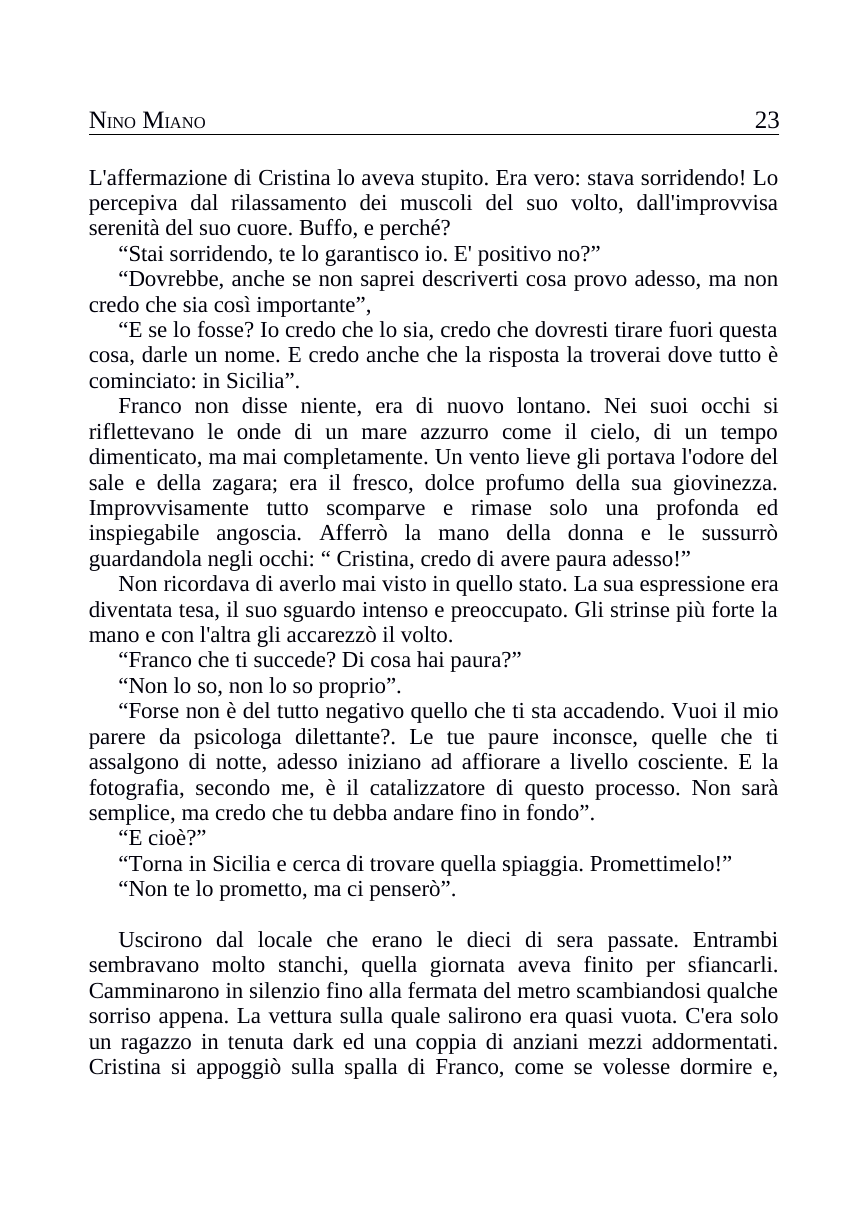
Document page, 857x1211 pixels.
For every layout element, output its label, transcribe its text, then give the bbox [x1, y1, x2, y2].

text “Non lo so, non lo so proprio”. [88, 673, 779, 698]
text “Stai sorridendo, te lo garantisco io. E' positivo no?” [88, 241, 779, 266]
text Franco non disse niente, era di nuovo lontano. Nei suoi occhi si riflettevano le onde di un mare azzurro come il cielo, di un tempo dimenticato, ma mai completamente. Un vento lieve gli portava l'odore del sale e della zagara; era il fresco, dolce profumo della sua giovinezza. Improvvisamente tutto scomparve e rimase solo una profonda ed inspiegabile angoscia. Afferrò la mano della donna e le sussurrò guardandola negli occhi: “ Cristina, credo di avere paura adesso!” [88, 393, 779, 571]
text “E se lo fosse? Io credo che lo sia, credo che dovresti tirare fuori questa cosa, darle un nome. E credo anche che la risposta la troverai dove tutto è cominciato: in Sicilia”. [88, 317, 779, 393]
text “E cioè?” [88, 825, 779, 851]
text “Franco che ti succede? Di cosa hai paura?” [88, 647, 779, 673]
text Non ricordava di averlo mai visto in quello stato. La sua espressione era diventata tesa, il suo sguardo intenso e preoccupato. Gli strinse più forte la mano e con l'altra gli accarezzò il volto. [88, 571, 779, 647]
text “Dovrebbe, anche se non saprei descriverti cosa provo adesso, ma non credo che sia così importante”, [88, 266, 779, 317]
text Uscirono dal locale che erano le dieci di sera passate. Entrambi sembravano molto stanchi, quella giornata aveva finito per sfiancarli. Camminarono in silenzio fino alla fermata del metro scambiandosi qualche sorriso appena. La vettura sulla quale salirono era quasi vuota. C'era solo un ragazzo in tenuta dark ed una coppia di anziani mezzi addormentati. Cristina si appoggiò sulla spalla di Franco, come se volesse dormire e, [88, 927, 779, 1079]
text “Non te lo prometto, ma ci penserò”. [88, 876, 779, 902]
text “Forse non è del tutto negativo quello che ti sta accadendo. Vuoi il mio parere da psicologa dilettante?. Le tue paure inconsce, quelle che ti assalgono di notte, adesso iniziano ad affiorare a livello cosciente. E la fotografia, secondo me, è il catalizzatore di questo processo. Non sarà semplice, ma credo che tu debba andare fino in fondo”. [88, 698, 779, 825]
text “Torna in Sicilia e cerca di trovare quella spiaggia. Promettimelo!” [88, 851, 779, 876]
text L'affermazione di Cristina lo aveva stupito. Era vero: stava sorridendo! Lo percepiva dal rilassamento dei muscoli del suo volto, dall'improvvisa serenità del suo cuore. Buffo, e perché? [88, 164, 779, 241]
